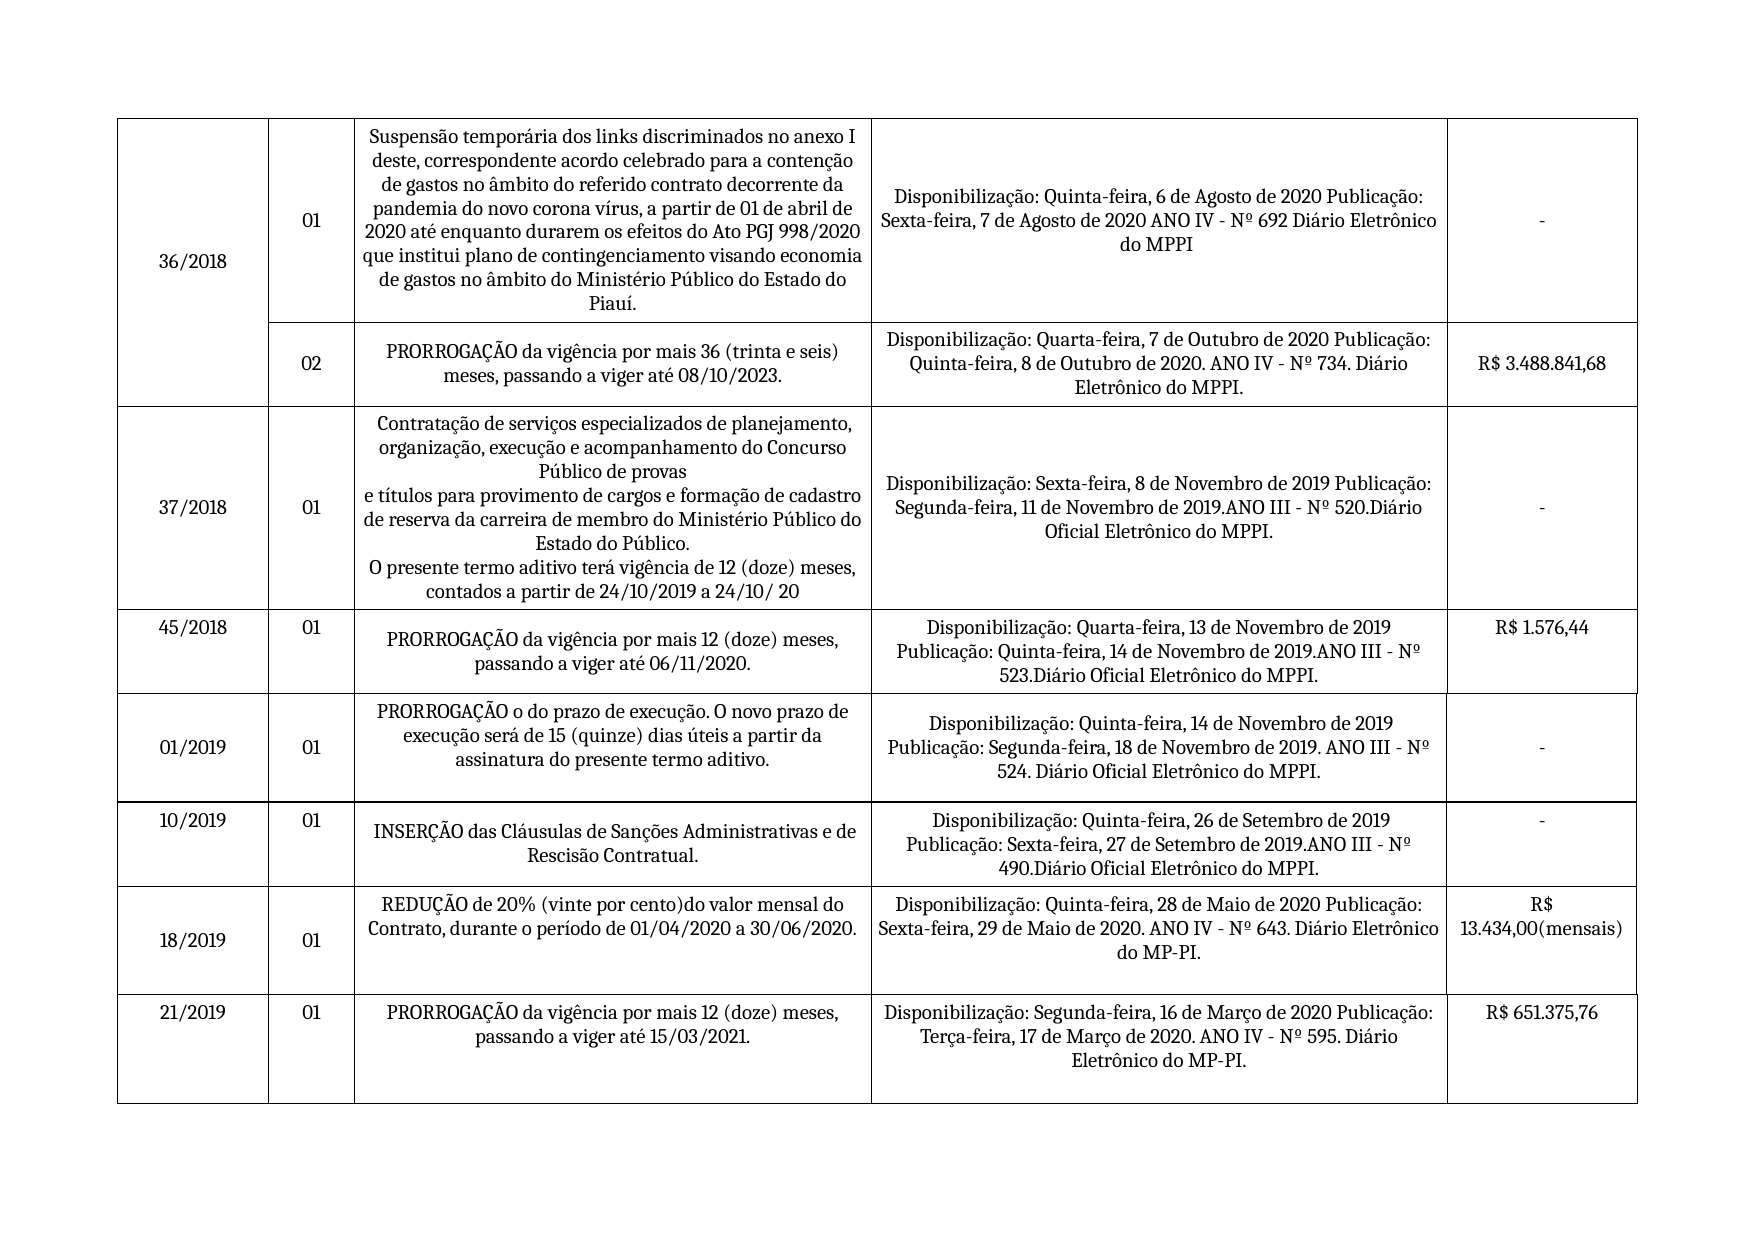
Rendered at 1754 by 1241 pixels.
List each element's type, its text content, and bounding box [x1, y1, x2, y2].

table_cell 01 [269, 995, 354, 1102]
table_cell 01 [269, 803, 354, 886]
table_cell Disponibilização: Quarta-feira, 13 de Novembro de 2019 Publicação: Quinta-feira, 14 de Novembro de 2019.ANO III - Nº 523.Diário Oficial Eletrônico do MPPI. [872, 610, 1447, 693]
table_cell 18/2019 [118, 887, 268, 994]
table_cell 01 [269, 887, 354, 994]
table_cell 37/2018 [118, 407, 268, 609]
table_cell 36/2018 [118, 119, 268, 406]
table_cell Disponibilização: Sexta-feira, 8 de Novembro de 2019 Publicação: Segunda-feira, 11 de Novembro de 2019.ANO III - Nº 520.Diário Oficial Eletrônico do MPPI. [872, 407, 1447, 609]
table_cell 21/2019 [118, 995, 268, 1102]
table_cell Disponibilização: Quinta-feira, 28 de Maio de 2020 Publicação: Sexta-feira, 29 de Maio de 2020. ANO IV - Nº 643. Diário Eletrônico do MP-PI. [872, 887, 1446, 994]
table_cell Disponibilização: Quinta-feira, 14 de Novembro de 2019 Publicação: Segunda-feira, 18 de Novembro de 2019. ANO III - Nº 524. Diário Oficial Eletrônico do MPPI. [872, 694, 1446, 801]
table_cell Disponibilização: Quinta-feira, 6 de Agosto de 2020 Publicação: Sexta-feira, 7 de Agosto de 2020 ANO IV - Nº 692 Diário Eletrônico do MPPI [872, 119, 1447, 322]
table_cell R$ 3.488.841,68 [1448, 323, 1637, 406]
table_cell - [1447, 803, 1636, 886]
table_cell 01 [269, 407, 354, 609]
table_cell Suspensão temporária dos links discriminados no anexo I deste, correspondente acordo celebrado para a contenção de gastos no âmbito do referido contrato decorrente da pandemia do novo corona vírus, a partir de 01 de abril de 2020 até enquanto durarem os efeitos do Ato PGJ 998/2020 que institui plano de contingenciamento visando economia de gastos no âmbito do Ministério Público do Estado do Piauí. [355, 119, 871, 322]
table_cell Disponibilização: Quinta-feira, 26 de Setembro de 2019 Publicação: Sexta-feira, 27 de Setembro de 2019.ANO III - Nº 490.Diário Oficial Eletrônico do MPPI. [872, 803, 1446, 886]
table_cell 10/2019 [118, 803, 268, 886]
table_cell Disponibilização: Segunda-feira, 16 de Março de 2020 Publicação: Terça-feira, 17 de Março de 2020. ANO IV - Nº 595. Diário Eletrônico do MP-PI. [872, 995, 1447, 1102]
table_cell 01 [269, 694, 354, 801]
table_cell R$ 651.375,76 [1448, 995, 1637, 1102]
table_cell - [1448, 407, 1637, 609]
table_cell PRORROGAÇÃO da vigência por mais 12 (doze) meses, passando a viger até 06/11/2020. [355, 610, 871, 693]
table_cell 01 [269, 610, 354, 693]
table_cell R$ 13.434,00(mensais) [1447, 887, 1636, 994]
table_cell 45/2018 [118, 610, 268, 693]
table_cell - [1447, 694, 1636, 801]
table_cell PRORROGAÇÃO da vigência por mais 12 (doze) meses, passando a viger até 15/03/2021. [355, 995, 871, 1102]
table_cell 01 [269, 119, 354, 322]
table_cell R$ 1.576,44 [1448, 610, 1637, 693]
table_cell REDUÇÃO de 20% (vinte por cento)do valor mensal do Contrato, durante o período de 01/04/2020 a 30/06/2020. [355, 887, 871, 994]
table_cell 02 [269, 323, 354, 406]
table_cell PRORROGAÇÃO da vigência por mais 36 (trinta e seis) meses, passando a viger até 08/10/2023. [355, 323, 871, 406]
table_cell Contratação de serviços especializados de planejamento, organização, execução e acompanhamento do Concurso Público de provas e títulos para provimento de cargos e formação de cadastro de reserva da carreira de membro do Ministério Público do Estado do Público. O presente termo aditivo terá vigência de 12 (doze) meses, contados a partir de 24/10/2019 a 24/10/ 20 [355, 407, 871, 609]
table_cell Disponibilização: Quarta-feira, 7 de Outubro de 2020 Publicação: Quinta-feira, 8 de Outubro de 2020. ANO IV - Nº 734. Diário Eletrônico do MPPI. [872, 323, 1447, 406]
table_cell INSERÇÃO das Cláusulas de Sanções Administrativas e de Rescisão Contratual. [355, 803, 871, 886]
table_cell PRORROGAÇÃO o do prazo de execução. O novo prazo de execução será de 15 (quinze) dias úteis a partir da assinatura do presente termo aditivo. [355, 694, 871, 801]
table_cell 01/2019 [118, 694, 268, 801]
table_cell - [1448, 119, 1637, 322]
